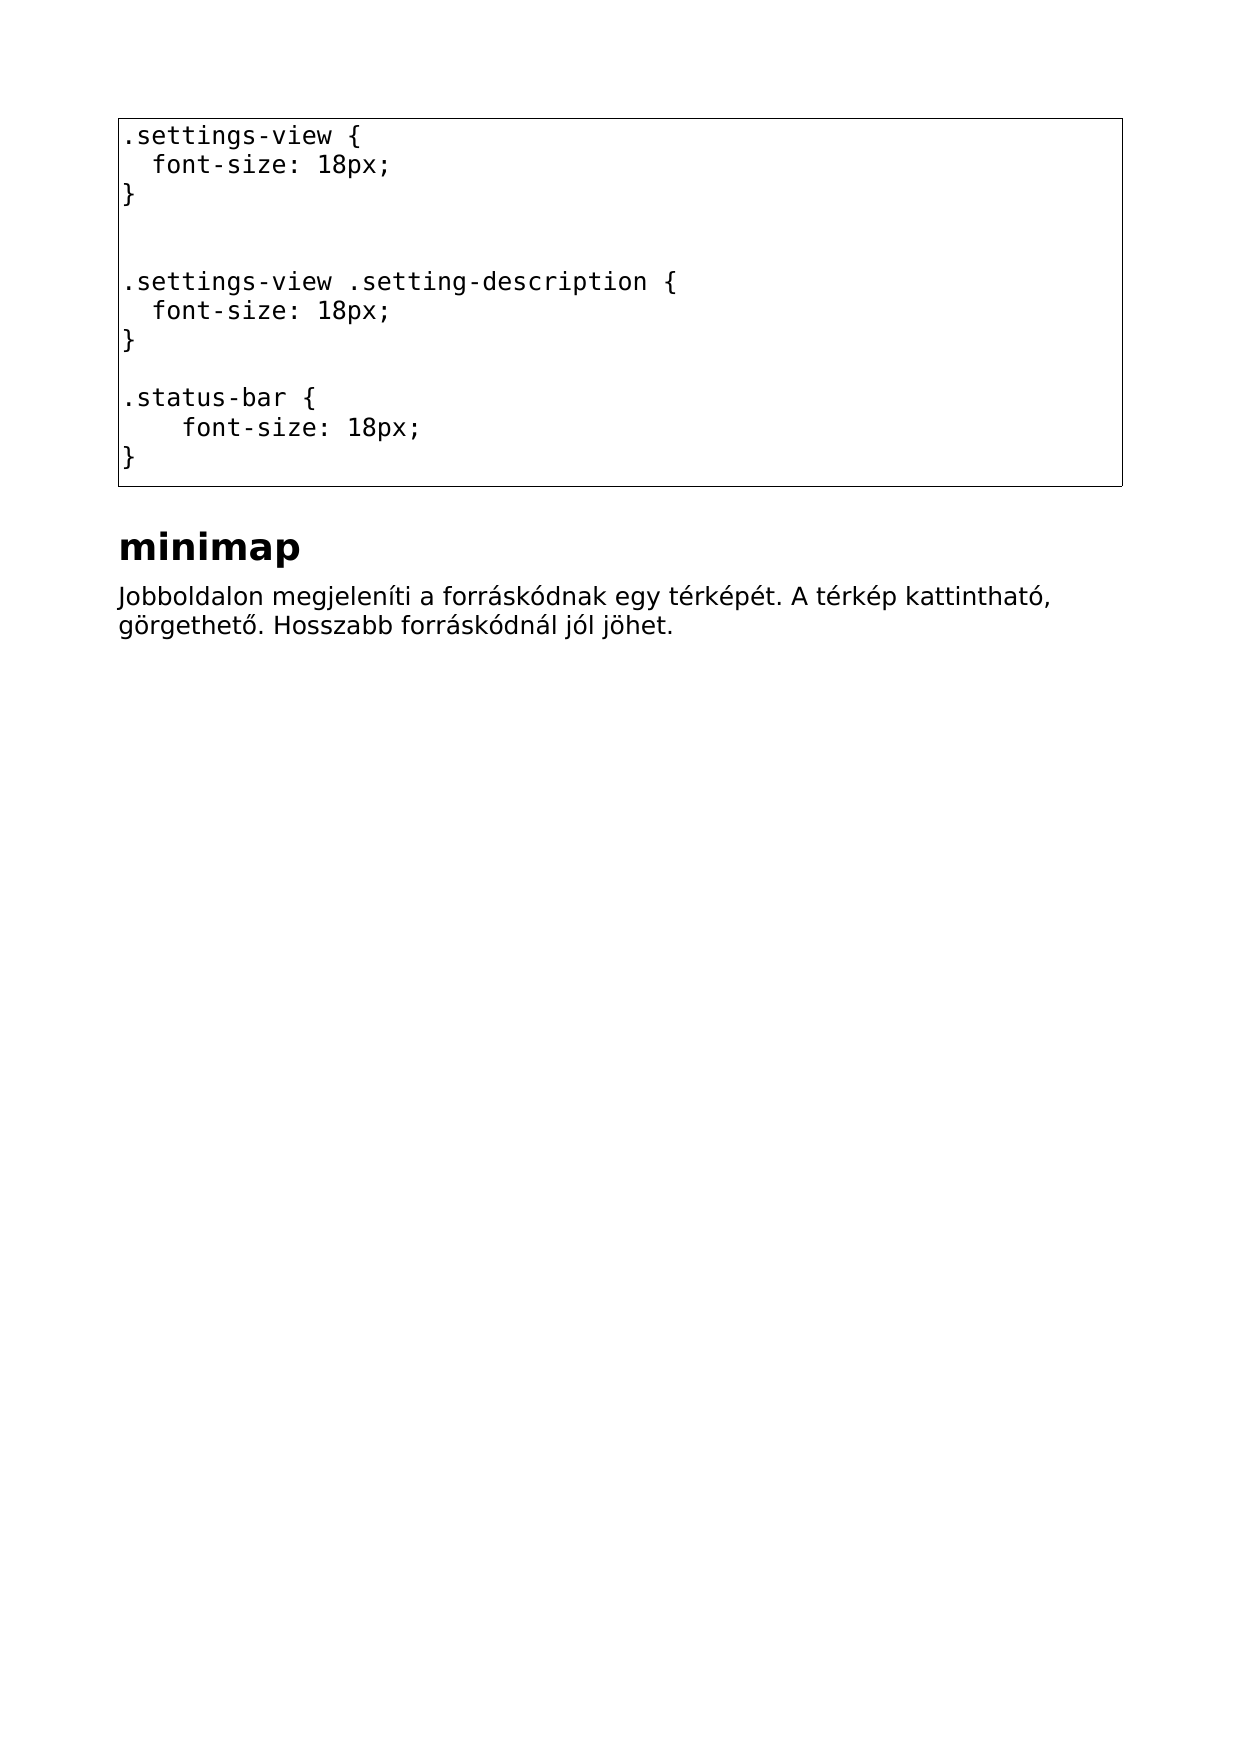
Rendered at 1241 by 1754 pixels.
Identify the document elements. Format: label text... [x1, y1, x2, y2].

table_header .settings-view { font-size: 18px; } .settings-view .setting-description { font-size: 18px; } .status-bar { font-size: 18px; } [119, 119, 1122, 486]
text Jobboldalon megjeleníti a forráskódnak egy térképét. A térkép kattintható, görgethető. Hosszabb forráskódnál jól jöhet. [118, 582, 1122, 640]
subtitle minimap [118, 526, 1122, 569]
